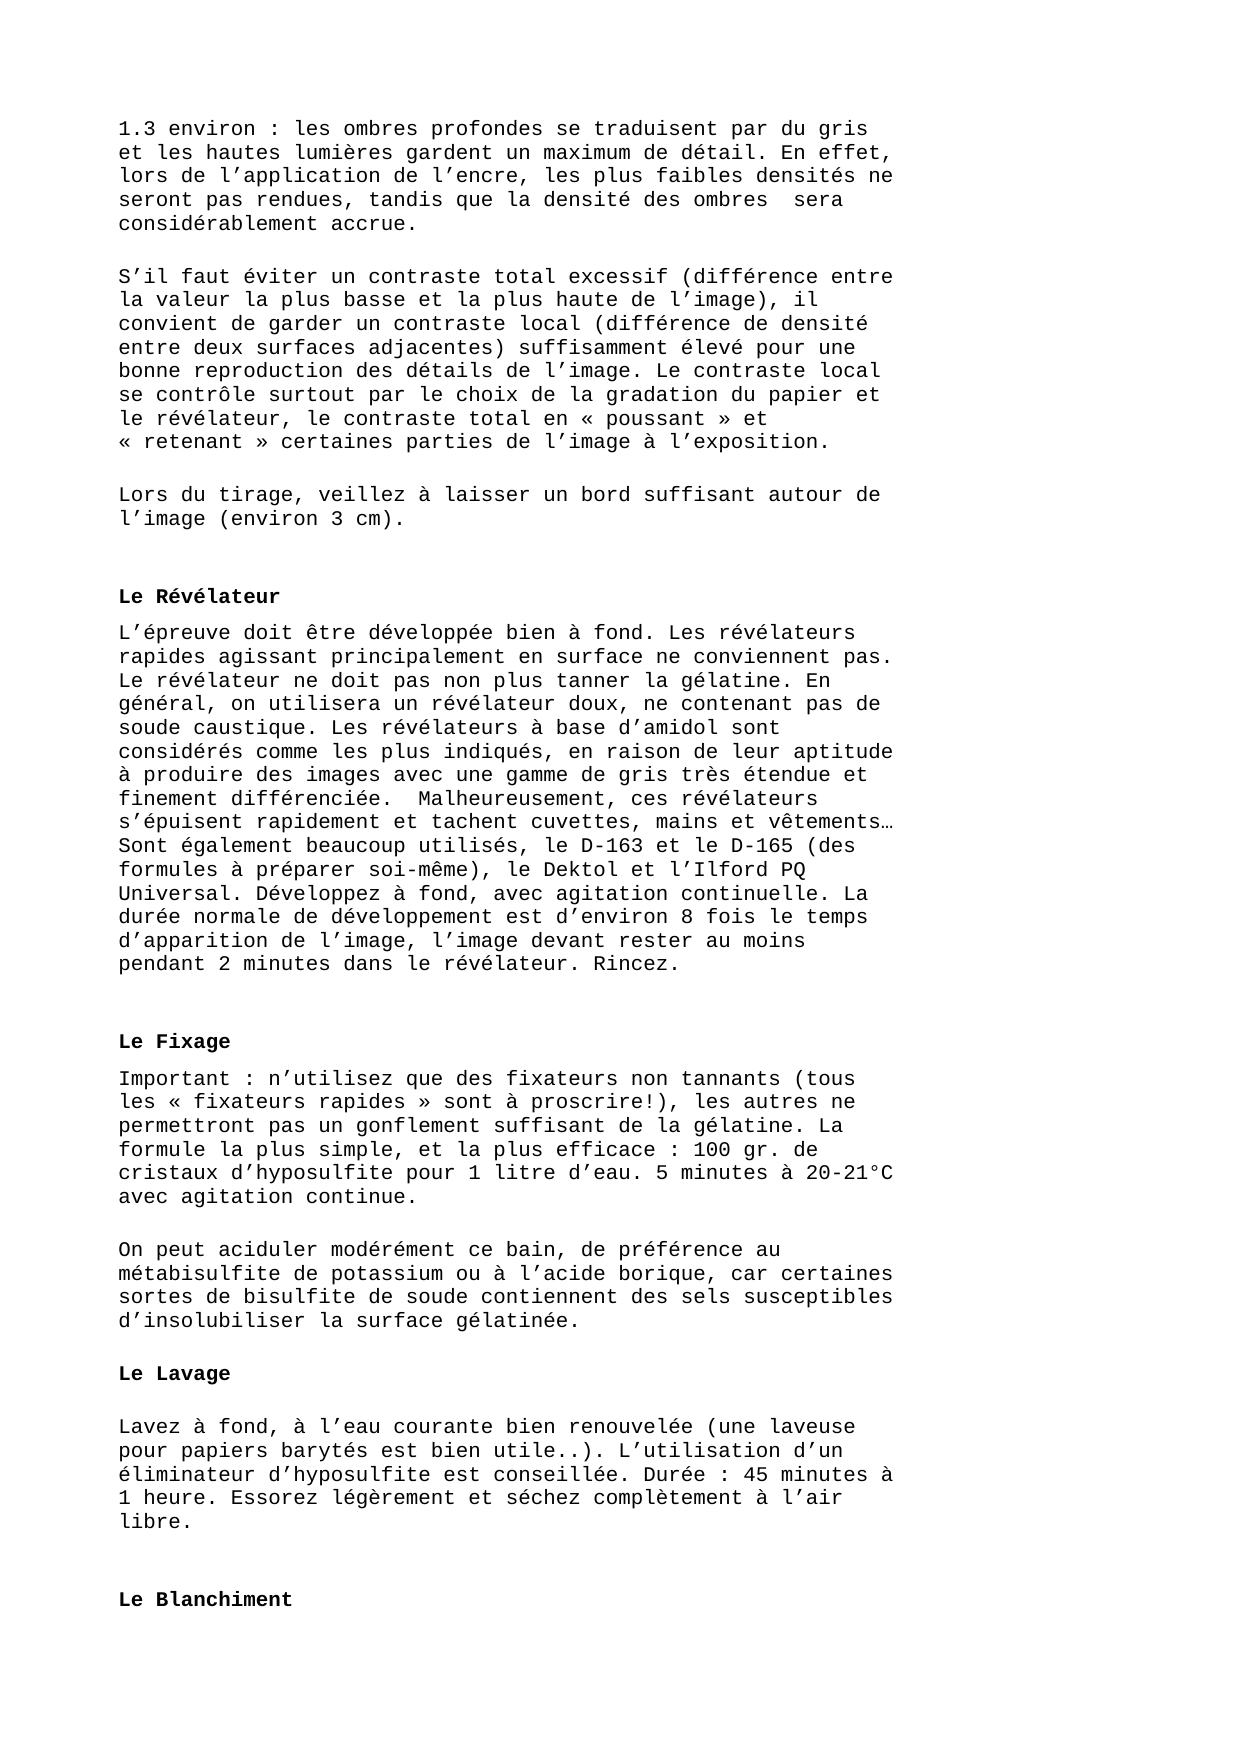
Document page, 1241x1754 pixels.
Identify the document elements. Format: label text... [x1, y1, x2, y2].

table_header LES PROCEDES A L'HUILE de Jacques Kevers Jacques Kevers, chateau de la Hulpe, bromoil Le tirage à l’huile, le bromoil et le médiobrome font partie d’une même famille se basant sur le rejet bien connu en lithographie des matières grasses par une surface gorgée d’eau. Le tirage à l’huile a été décrit dès 1855 par A. Poitevin et mis en pratique par G.E.H. Rawlins dès 1904, alors que C. Welborne-Piper a décrit le procédé bromoil en 1907. Le médiobrome est une variante du bromoil, mise au point par le Belge Léonard Misonne. Il pratiqua ce procédé entre 1935 et 1943. Il s’agissait en fait de l’application d’encre sur une image partiellement blanchie, le résultat final étant un mélange d’image à l’encre et argentique. Je n’en parlerai pas ici, puisque la technique est similaire au bromoil. Jacques Kevers, "Les fenêtres", Bromoil L’image argentique contenue dans la gélatine d’une épreuve photographique est blanchie et en même temps cette gélatine se tanne proportionnellement à la quantité d’argent qu’elle contient. L’image est ensuite fixée, lavée et sechée. Elle est retrempée dans une eau plus ou moins chaude qui va faire gonfler la gélatine. On ôte le surplus d’eau, et on applique une encre grasse, au pinceau ou au rouleau. Cette encre est absorbée là où la gélatine a été tannée (les ombres) et rejetée là où la gélatine s’est gonflée d’eau (les hautes lumières). De cette façon, l’image argentique est graduellement remplacée par l’encre. Par l’application judicieuse de plusieurs couches d’encre de différentes consistances, et en travaillant sélectivement certaines parties de l’image, l’artiste a un très bon contrôle de l’image qu’il construit petit à petit. Ce procédé, qui a été très en vogue auprès des « pictorialistes » connaît actuellement un regain d’intérêt certain. LE TIRAGE A L’HUILE Pour le tirage à l’huile (ou oléotypie), on utilisa des papiers à la gélatine bichromatée assez peu sensibles, du même type que ceux utilisés pour le procédé au charbon. Ces papiers ne sont plus fabriqués. On peut en préparer soi-même, et la manière de le faire est sans doute bien connue par la plupart des adeptes de procédés traditionnels – et donc de [Photogramme]. Pour les autres, en bref : 1- Gélatinez un papier de votre choix : par exemple un papier aquarelle de 300 g/m². Utilisez une gélatine de 220 - 260 Bloom. Trois couches de gélatine sont recommandées : une première avec une solution à 5%, puis deux autres avec une solution à 7%. Laissez sécher après chaque application. L’application peut se faire par immersion ou à la brosse. Veillez bien à maintenir la gélatine au dessus de son point de fusion (40°C), mais sans dépasser les 50°C. On peut ajouter une très petite quantité d’alun de chrome à la première couche de gélatine (environ 0.05gr pour 30ml dans 1 litre de solution gélatinée à 5%). Cela permet un meilleur accrochage au support papier. Pas d’alun de chrome dans les couches suivantes! 2- Sensibilisez le papier en utilisant une solution à 2% de bichromate d’ammonium ou une solution à 3% de bichromate de potassium. Laissez sécher dans l’obscurité. Ce papier est ensuite exposé par contact, et « développé » par un lavage pendant une heure environ, à l’eau progressivement plus chaude - mais en veillant à ne pas dépasser 38°C! On dispose d’une matrice prête à recevoir l’encre de la même manière qu’une épreuve bromoil (voir plus loin). La matrice encrée peut constituer le résultat final, ou être transférée sur un autre papier en utilisant une presse, et le papier gélatiné comme « planche à impression ».. Dans le cas d’un transfert multiple, il faudra accorder une attention particulière au repositionnement exact de la matrice. LE BROMOIL Le papier A l’origine, un certain nombre de papiers ont été fabriqués spécialement pour le bromoil. Plus sensibles que les papiers pour le tirage à l’huile, ils permettaient l’impression par agrandissement. Ces papiers comportaient une couche épaisse de gélatine très tendre, non recouverte d’une couche anti-abrasion. Ces papiers ont tous disparus. La plupart des papiers photographiques actuels ne conviennent que peu ou pas au bromoil, principalement à cause d’une couche superficielle trop dure (supercoated). On a vu réapparaître quelques papiers spécialement conçus pour le bromoil, comme le Kentmere Art Bromoil ou le Bergger Brom 240 (produit de manière intermittente et difficile à trouver, même chez le fabricant). Un autre papier particulièrement adapté au bromoil est le Kentmere Document Art, dépourvu lui aussi d’une couche anti-abrasion (non supercoated). Certains autres papiers barytés, mats de préférence, peuvent convenir. Le papier Agfa MCC 118 est beaucoup utilisé depuis l’arrêt de fabrication du Brovira, qui convenait très bien. Certains utilisent même des papiers RC! Le Tirage Il faut avant tout éviter un contraste total excessif, les noirs profonds et les blancs purs. Grosso modo, vous utiliserez un papier du grade juste inférieur à ce que vous utiliseriez pour un tirage normal, et vous le surexposez d’un diaphragme. Pour les fanas de la sensitométrie, il s’agit de produire une image dont les densités s’échelonnent de 0.4 à 1.3 environ : les ombres profondes se traduisent par du gris et les hautes lumières gardent un maximum de détail. En effet, lors de l’application de l’encre, les plus faibles densités ne seront pas rendues, tandis que la densité des ombres sera considérablement accrue. S’il faut éviter un contraste total excessif (différence entre la valeur la plus basse et la plus haute de l’image), il convient de garder un contraste local (différence de densité entre deux surfaces adjacentes) suffisamment élevé pour une bonne reproduction des détails de l’image. Le contraste local se contrôle surtout par le choix de la gradation du papier et le révélateur, le contraste total en « poussant » et « retenant » certaines parties de l’image à l’exposition. Lors du tirage, veillez à laisser un bord suffisant autour de l’image (environ 3 cm). Le Révélateur L’épreuve doit être développée bien à fond. Les révélateurs rapides agissant principalement en surface ne conviennent pas. Le révélateur ne doit pas non plus tanner la gélatine. En général, on utilisera un révélateur doux, ne contenant pas de soude caustique. Les révélateurs à base d’amidol sont considérés comme les plus indiqués, en raison de leur aptitude à produire des images avec une gamme de gris très étendue et finement différenciée. Malheureusement, ces révélateurs s’épuisent rapidement et tachent cuvettes, mains et vêtements… Sont également beaucoup utilisés, le D-163 et le D-165 (des formules à préparer soi-même), le Dektol et l’Ilford PQ Universal. Développez à fond, avec agitation continuelle. La durée normale de développement est d’environ 8 fois le temps d’apparition de l’image, l’image devant rester au moins pendant 2 minutes dans le révélateur. Rincez. Le Fixage Important : n’utilisez que des fixateurs non tannants (tous les « fixateurs rapides » sont à proscrire!), les autres ne permettront pas un gonflement suffisant de la gélatine. La formule la plus simple, et la plus efficace : 100 gr. de cristaux d’hyposulfite pour 1 litre d’eau. 5 minutes à 20-21°C avec agitation continue. On peut aciduler modérément ce bain, de préférence au métabisulfite de potassium ou à l’acide borique, car certaines sortes de bisulfite de soude contiennent des sels susceptibles d’insolubiliser la surface gélatinée. Le Lavage Lavez à fond, à l’eau courante bien renouvelée (une laveuse pour papiers barytés est bien utile..). L’utilisation d’un éliminateur d’hyposulfite est conseillée. Durée : 45 minutes à 1 heure. Essorez légèrement et séchez complètement à l’air libre. Le Blanchiment Ce bain enlève l’argent métallique et a un effet tannant proportionnel à la quantité d’argent enlevée. Il existe pratiquement autant de formules que de « bromoilistes »! En voici quelques uns : Trevor-Jones : 70ml de sulfate de cuivre à 10% + 70ml de bromure de potassium à 10% + 30 ml de bichromate de potassium à 1% + 830 ml d’eau distillée à 21°C = 1 litre de bain de blanchiment Symes : 2 parts de sulfate de cuivre (10%) + 2 parts de bromure de potassium (10%) + 1 part de bichromate de potassium (1%) + 1 part d’acide chlorhydrique (1%) + 9 parts d’eau Gilbert : 25gr. de sulfate de cuivre + 25 gr. de bromure de potassium + 1.25 gr. de bichromate de potassium + 10 ml d’acide sulfurique à 10% + eau pour faire 400ml Immergez l’image dans de l’eau à 16-21°C pendant quelques minutes en enlevant toutes les bulles d’air, puis dans le bain de blanchiment à la même température. Observez le temps nécessaire jusqu’à disparition complète de l’image et prolongez l’immersion jusqu’au triple de ce temps, soit un temps total de 3 à 8 minutes maximum, suivant le degré d’épuisement du bain. Il s’agit là d’une base de départ pour vos propres expérimentations : un séjour trop prolongé peut provoquer un tannage généralisé de la gélatine, suffisant pour rendre l’encrage très difficile. L’image a maintenant une légère teinte jaune-verte. Lavez l’image à l’eau courante (15 minutes). Certains préconisent un lavage de 5 minutes suivi d’un bain à l’acide sulfurique à 1% pendant une minute, et un nouveau lavage de 5 minutes. Fixez pendant 5 minutes (solution d’hyposulfite à 10%) : à défaut de fixage, l’image va réapparaître... Lavage final pendant 45 minutes. Laissez sécher complètement. On dispose maintenant d’une image prête à l’encrage, aussi appelée « matrice ». Si on le veut, on peut conserver une matrice pour ne procéder à l’encrage que bien des mois après. Trempage Avant l’encrage proprement dit, il faut immerger la matrice pendant un temps plus ou moins long dans une eau plus ou moins chaude. Plongez-la dans l’eau, la face au-dessus et en éliminant les bulles d’air. Utilisez des tampons d’ouate placés sur les bords pour maintenir le papier complètement immergé. Comme point de départ pour vos essais, prenez 8 minutes à environ 40°C pour l’encre typographique de Lefranc & Bourgois (c’est celle que vous trouverez le plus facilement). Ici également, il s’agit de valeurs à prendre comme base pour vos essais : toutes les gélatines ne réagissent pas de la même façon à la température,et toutes les encres ne nécessitent pas le même gonflement. La température optimum serait de 5° au-dessous de son point de fusion. Sortez la matrice de l’eau et épongez-la rapidement, face et dos. En aucun cas, il ne peut rester des gouttelettes sur l’image. Placez-la sur une surface dure, plane et légèrement inclinée, recouverte d’une peau de chamois humide (pour éviter que l’épreuve ne sèche trop rapidement pendant l’encrage). Recouvrez les bords de bandes d’acétate pour les protéger de l’encre. Encrage On utilise différentes consistances d’encres grasses, tels que Senefelder Crayon Black litho n° 1803, Intaglio Black lithographic ink n° 1796, Lefranc & Bourgois typographique (cette dernière encre est beaucoup plus fluide que les autres. Une encre fluide permet des noirs plus profonds et des gris plus nuancés, mais nécessite un gonflement plus fort de la gélatine (obtenu par une immersion prolongée dans une eau plus chaude). 1. Déposez une noix d’encre sur une plaque de verre. malaxez et étendez bien à l’aide d’une spatule. Une goutte d’huile de lin peut être utilisée pour assouplir l’encre, un peu de carbonate de magnésium pour la « durcir ». En tapotant légèrement, transférez un peu d’encre à un autre endroit de la plaque. C’est là que vous prélèverez l’encre pour travailler votre image. 2. L’image peut être encrée au pinceau, ou au rouleau. Le pinceau ne doit prendre de l’encre que sur la pointe extrême de ses poils, par tapotement léger sur l’endroit de la plaque de verre où vous avez transféré une fine pellicule d’encre. Le défaut le plus courant des débutants est d’appliquer trop d’encre à la fois. Il est préférable d’y aller doucement, par plusieurs couches légères successives, en construisant progressivement l’image. L’encre est appliquée sur l’épreuve par un mouvement particulier appelé « walking » en anglais. L’objectif est de recouvrir l’épreuve d’une couche légère et uniforme d’encre grasse. Une image étant plus parlante qu’un long discours, voici une illustration de ce mouvement, où le pinceau ne quitte jamais le papier. Encrez par bandes croisées. Le mouvement suivant est le « pouncing », où l’on appuie souplement la brosse sur le papier sans mouvement latéral pour la relever dès que le talon du biseau touche le papier: les poils vont s’étaler progressivement et augmentent la densité de l’encre déposée précédemment en la redistribuant sur le papier. Enfin, il y a le « hopping » où on laisse tomber la brosse (non taillée en biseau) de 5cm environ sur le papier, pour la rattraper dès qu’elle rebondit. Le « hopping » effectué avec une brosse non chargée en encre sert à faire ressortir les détails tant dans les hautes lumières que les ombres en éclaircissant certaines couches. Certains pratiquent un « hopping » beaucoup plus violent, allant jusqu’à marteler littéralement le papier avec un pochoir monté sur manche… Dès que l’épreuve commence à sécher, il faut la retremper et la tamponner délicatement pour enlever toutes les gouttelettes de la surface avant de continuer à appliquer d’autres couches. On utilisera un pinceau humide, des bouts d’éponge en viscose, des Cotons-Tiges humides, etc… pour accentuer les hautes lumières et donner plus de vie et de relief à l’image. Quand l’encre a séché suffisamment (les encres plus fluides mettent plusieurs jours à sécher), on peut ajouter de la couleur en utilisant des pastels réduits en poudre, par exemple. On peut aussi appliquer plusieurs couches d’encres de couleurs différentes pour obtenir les nuances que l’on désire.. Attention ! L’image humide paraîtra toujours plus contrastée que l’épreuve sèche, dans laquelle les hautes lumières perdent de leur brillance.. 3. L’idéal est évidemment d’utiliser des pinceaux spéciaux pour bromoil, en poils naturels (putois) taillés en biseau . Ils sont rares, difficiles à trouver, et chers. Alors, expérimentez avec d’autres pinceaux à poils naturels (soies de porc..) ou artificiels : blaireaux à barbe, pinceaux à maquillage, pinceaux utilisés en cuisine, etc… Vous remarquerez qu’ils vous permettront de donner des effets très différents : plus les poils sont durs, plus vous pourrez donner du grain à votre image par exemple. J’ai même vu des résultats excellents obtenus avec une grande brosse à encoller les papiers à tapisser… L’important est de trouver des brosses présentant une surface bien plane (le biseau n’est pas indispensable), et à poils assez souples. Au besoin retaillez votre brosse (passez la brosse dans un container à film en plastique dont vous avez enlevé le couvercle et le fond, et taillez avec des ciseaux de coiffeur, ou à la tondeuse). Ayez plusieurs dimensions à votre disposition, avec des diamètres allant de 1 à 3-4cm par exemple. 4. Enfin, rappelez-vous que les principes essentiels du bromoil se limitent aux « 3P » : Pratique, Patience, Persévérance….bonne chance! BIBLIOGRAPHIE Bromoil Printing and Bromoil Transfer, Dr. Emil Mayer – 1923 Perfection in the Pigment Processes, Chris J. Symes, 1924 Bromoil and Transfer, Leonard G. Gabriel – 1930 La Technique Photographique, L.P. Clerc, 1947 La Photographie à l’Huile, E. Trutat – Bibl. Photorevue, série bleue n°5 The Keepers of Light, William Crawford, 1979 History and Practice of Oil and Bromoil Printing, Luis Nadeau, 1985 The art of Bromoil & Transfer, David Lewis, 1994 Bromoil 101, Gene Laughter, 1999 LIENS INTERESSANTS Fournitures Bromoil: http://home.earthlink.net/~trans40/hoppersupplies/ Site ISOB: http://alt-photo.com/alt-photo/bromoil/index.html Copyright 2001 Jacques Kevers - jkevers@wanadoo.be [118, 118, 899, 1625]
